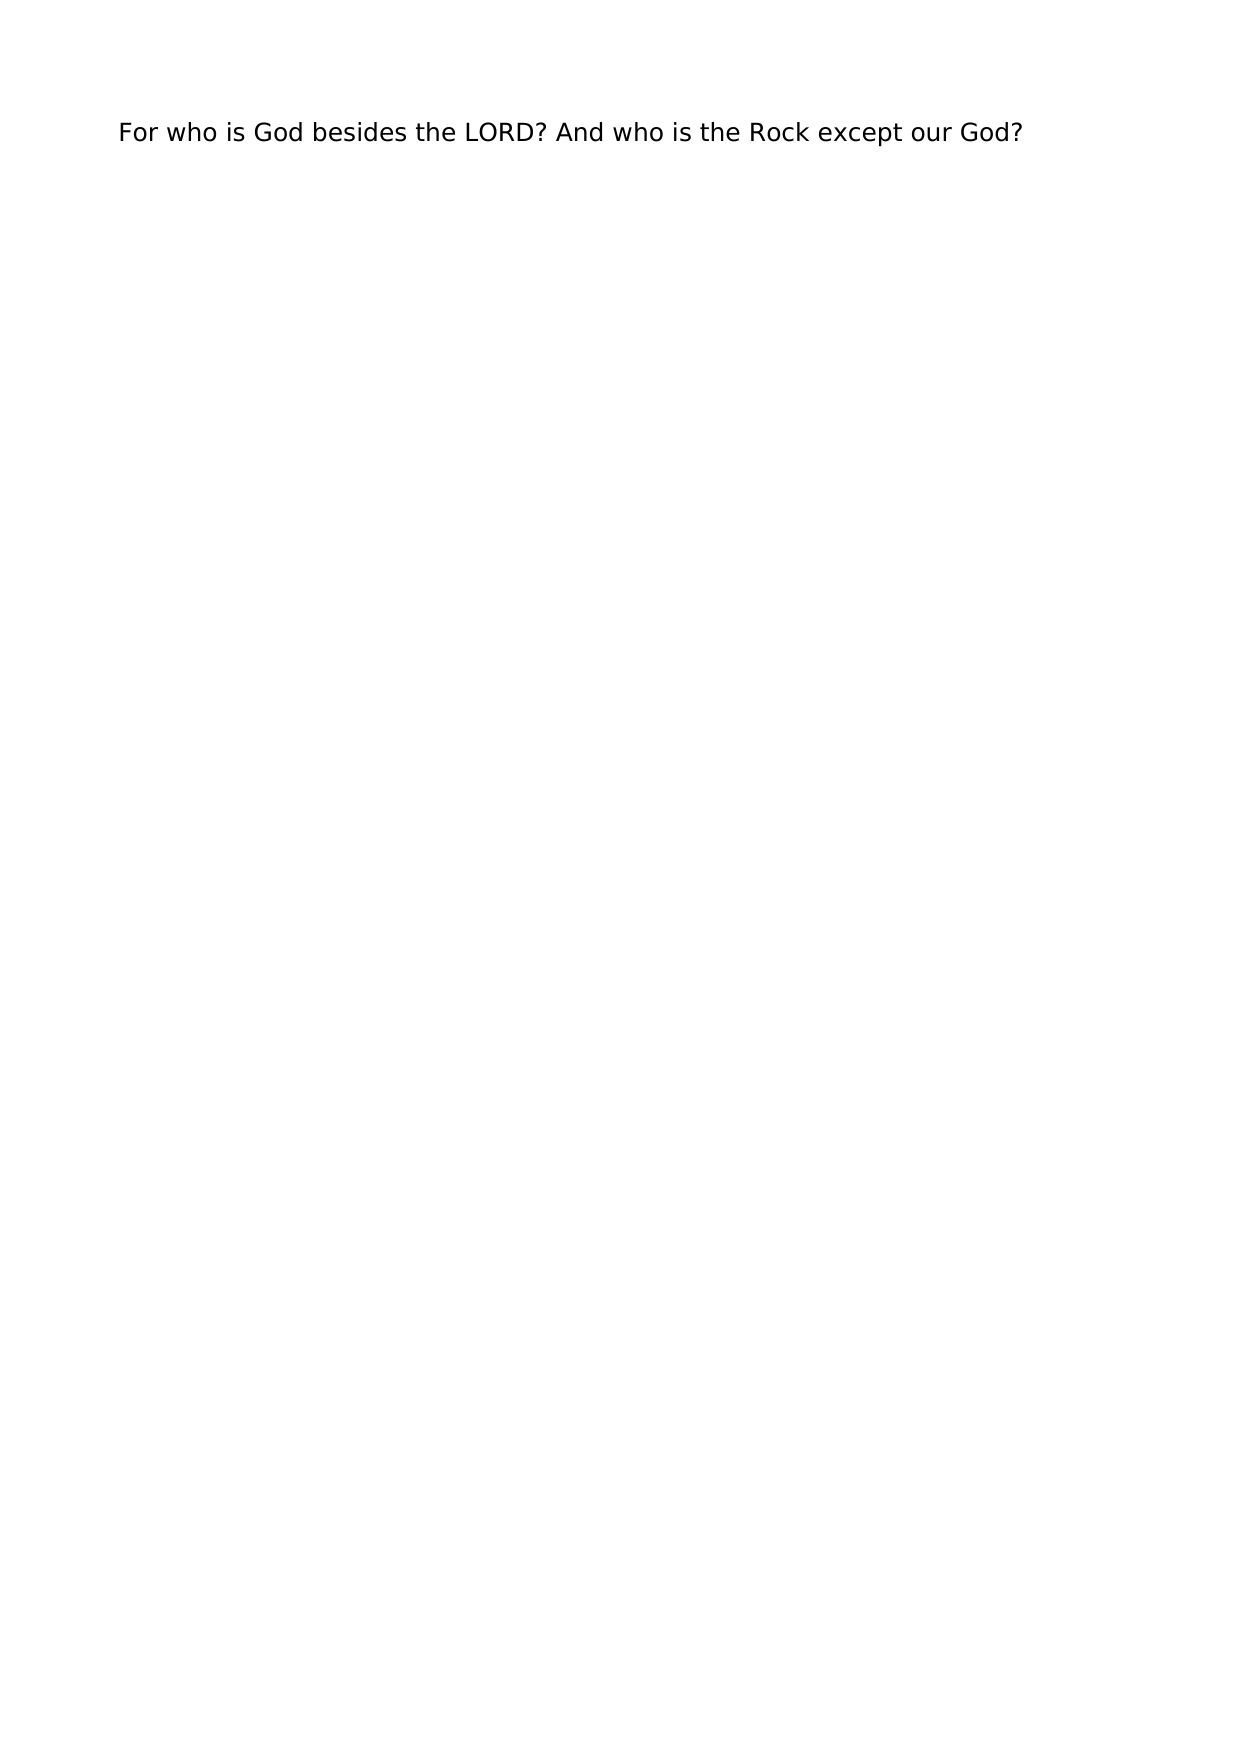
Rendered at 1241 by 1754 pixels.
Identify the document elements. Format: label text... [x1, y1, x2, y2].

text For who is God besides the LORD? And who is the Rock except our God? [118, 118, 1122, 147]
